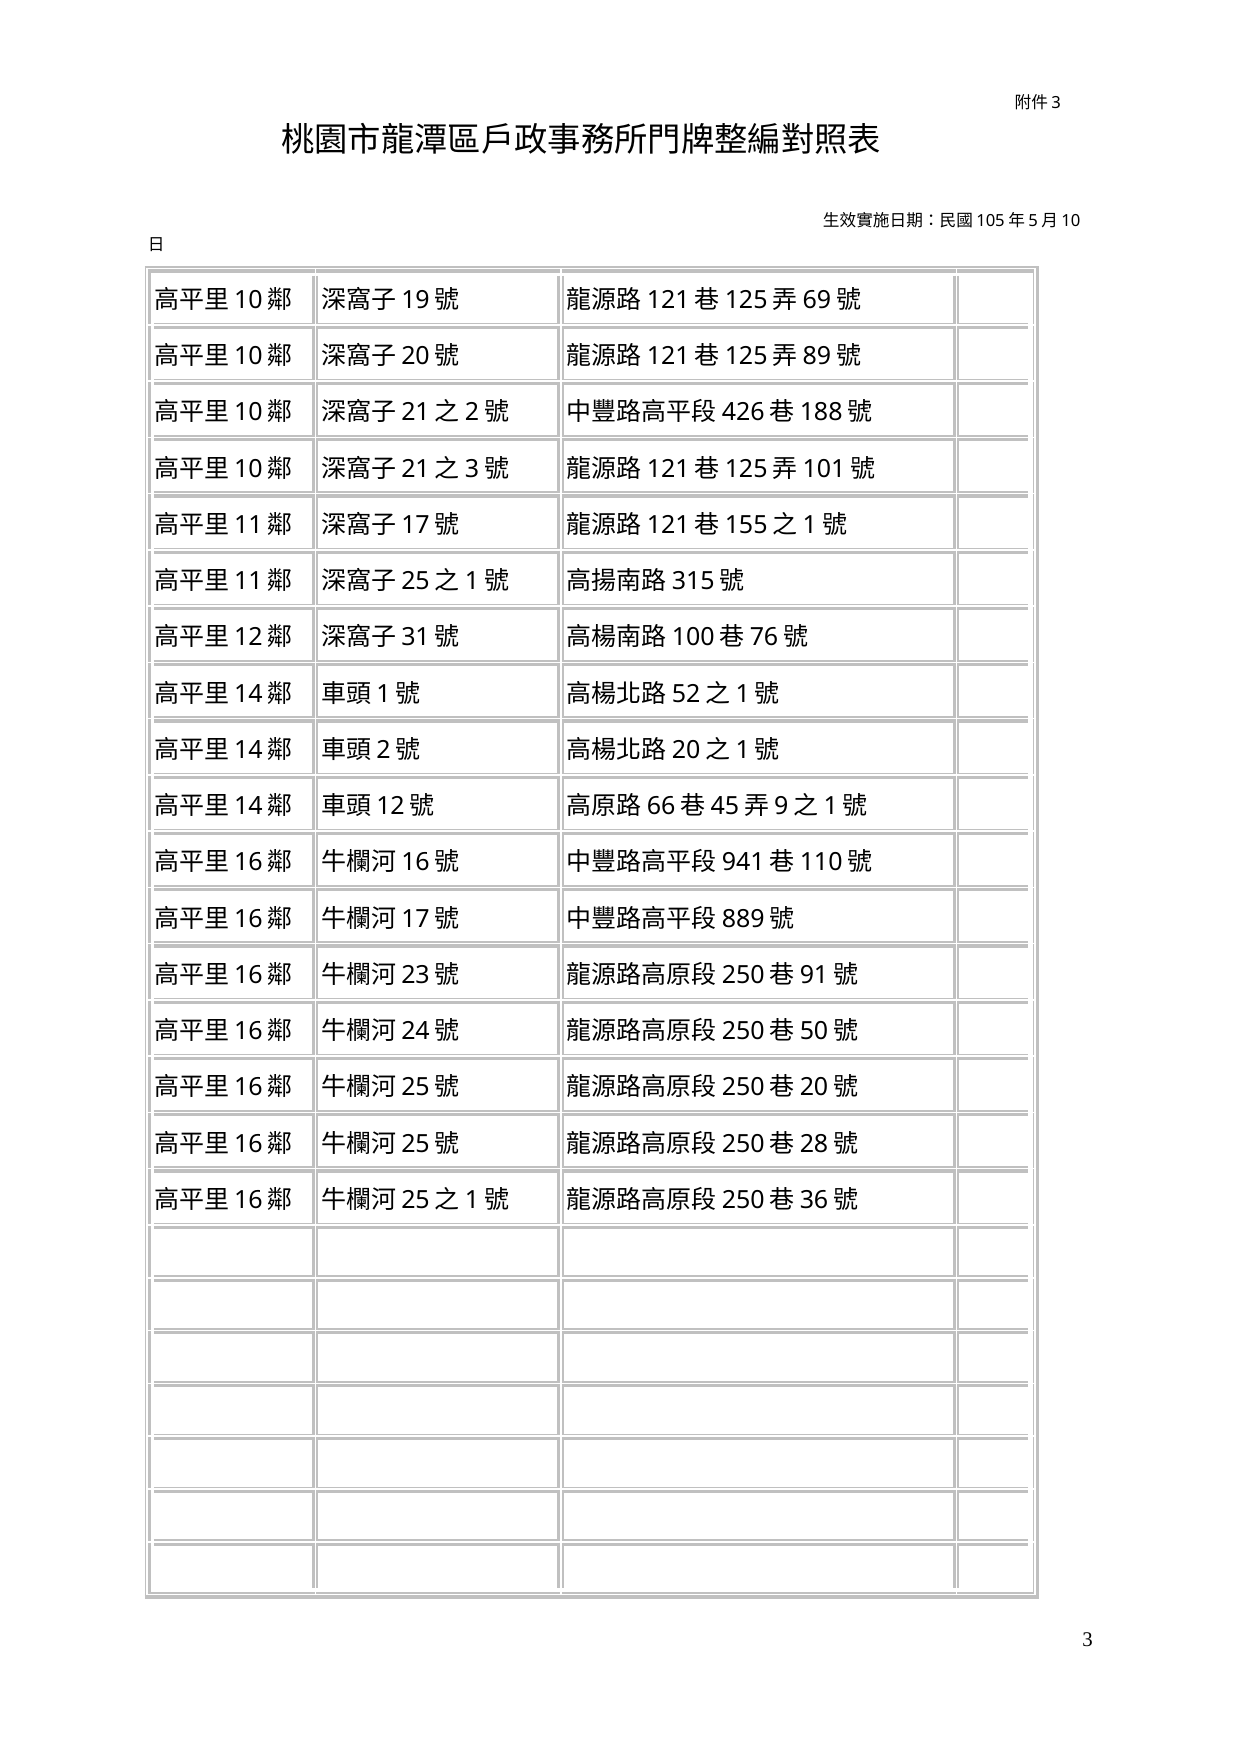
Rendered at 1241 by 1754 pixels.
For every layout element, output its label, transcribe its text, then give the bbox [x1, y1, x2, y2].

table_cell 高平里16鄰 [148, 885, 315, 941]
table_cell [956, 491, 1036, 547]
table_cell 深窩子25之1號 [318, 554, 557, 604]
table_cell [956, 1110, 1036, 1166]
table_cell [318, 1282, 557, 1328]
table_cell 牛欄河25號 [318, 1116, 557, 1166]
table_cell [148, 1223, 315, 1275]
table_cell 高平里16鄰 [148, 1166, 315, 1222]
table_cell [564, 1387, 953, 1434]
table_cell [564, 1282, 953, 1328]
table_cell 車頭2號 [318, 723, 557, 772]
table_cell [148, 1434, 315, 1487]
table_cell [148, 1539, 315, 1592]
table_cell 中豐路高平段941巷110號 [564, 835, 953, 885]
table_cell 高平里16鄰 [148, 998, 315, 1054]
table_cell 深窩子21之2號 [318, 385, 557, 435]
table_cell 高平里10鄰 [148, 323, 315, 379]
table_cell [956, 716, 1036, 772]
table_cell 龍源路121巷125弄69號 [560, 268, 956, 322]
table_cell [956, 323, 1036, 379]
table_cell 高原路66巷45弄9之1號 [564, 779, 953, 829]
table_cell 高平里10鄰 [151, 273, 315, 322]
table_cell 深窩子19號 [315, 268, 560, 322]
table_cell [564, 1229, 953, 1275]
table_cell [956, 548, 1036, 604]
table_cell [318, 1229, 557, 1275]
table_cell 深窩子21之3號 [318, 441, 557, 491]
table_cell [956, 773, 1036, 829]
table_cell 高楊北路20之1號 [564, 723, 953, 772]
table_cell 高平里10鄰 [148, 379, 315, 435]
table_cell 牛欄河17號 [318, 891, 557, 941]
table_cell [315, 1539, 560, 1592]
table_cell [956, 660, 1036, 716]
table_cell 高楊南路100巷76號 [564, 610, 953, 660]
table_cell [318, 1493, 557, 1539]
table_cell 牛欄河16號 [318, 835, 557, 885]
table_cell [564, 1493, 953, 1539]
table_cell [956, 1166, 1036, 1222]
table_cell [956, 1381, 1036, 1434]
table_cell 牛欄河25號 [318, 1060, 557, 1110]
table_cell 龍源路121巷125弄89號 [564, 329, 953, 379]
table_cell 龍源路高原段250巷50號 [564, 1004, 953, 1054]
table_cell 高平里12鄰 [148, 604, 315, 660]
table_cell [318, 1440, 557, 1487]
table_cell 深窩子20號 [318, 329, 557, 379]
table_cell [956, 268, 1036, 322]
table_cell [148, 1328, 315, 1381]
table_cell 深窩子17號 [318, 498, 557, 547]
table_cell 高平里16鄰 [148, 829, 315, 885]
table_cell 高平里14鄰 [148, 660, 315, 716]
table_cell [956, 1275, 1036, 1328]
table_cell [956, 1487, 1036, 1539]
table_cell 高平里16鄰 [148, 1054, 315, 1110]
table_cell [148, 1487, 315, 1539]
table_cell 牛欄河25之1號 [318, 1173, 557, 1222]
table_cell 龍源路高原段250巷36號 [564, 1173, 953, 1222]
table_cell [956, 435, 1036, 491]
table_cell 高平里16鄰 [148, 1110, 315, 1166]
table_cell [956, 1054, 1036, 1110]
table_cell 龍源路高原段250巷20號 [564, 1060, 953, 1110]
table_cell 深窩子31號 [318, 610, 557, 660]
table_cell [956, 998, 1036, 1054]
table_cell 龍源路121巷155之1號 [564, 498, 953, 547]
table_cell [318, 1387, 557, 1434]
table_cell 牛欄河24號 [318, 1004, 557, 1054]
table_cell [148, 1275, 315, 1328]
table_cell [956, 829, 1036, 885]
table_cell 車頭12號 [318, 779, 557, 829]
table_cell 高楊北路52之1號 [564, 666, 953, 716]
table_cell [956, 1539, 1036, 1592]
table_cell 高平里11鄰 [148, 491, 315, 547]
table_cell 中豐路高平段426巷188號 [564, 385, 953, 435]
table_cell [956, 941, 1036, 997]
table_cell 高平里14鄰 [148, 716, 315, 772]
table_cell [564, 1334, 953, 1381]
table_cell 車頭1號 [318, 666, 557, 716]
table_cell 牛欄河23號 [318, 948, 557, 997]
table_cell [956, 1328, 1036, 1381]
table_cell [956, 604, 1036, 660]
table_cell [148, 1381, 315, 1434]
table_cell [956, 885, 1036, 941]
table_cell [956, 1223, 1036, 1275]
table_cell 高平里10鄰 [148, 435, 315, 491]
table_cell [560, 1539, 956, 1592]
table_cell 高平里14鄰 [148, 773, 315, 829]
table_cell 高揚南路315號 [564, 554, 953, 604]
table_cell 龍源路高原段250巷28號 [564, 1116, 953, 1166]
table_cell [956, 1434, 1036, 1487]
table_cell [956, 379, 1036, 435]
table_cell 高平里11鄰 [148, 548, 315, 604]
table_cell [564, 1440, 953, 1487]
table_cell 龍源路121巷125弄101號 [564, 441, 953, 491]
table_cell [318, 1334, 557, 1381]
table_cell 龍源路高原段250巷91號 [564, 948, 953, 997]
table_cell 中豐路高平段889號 [564, 891, 953, 941]
table_cell 高平里16鄰 [148, 941, 315, 997]
